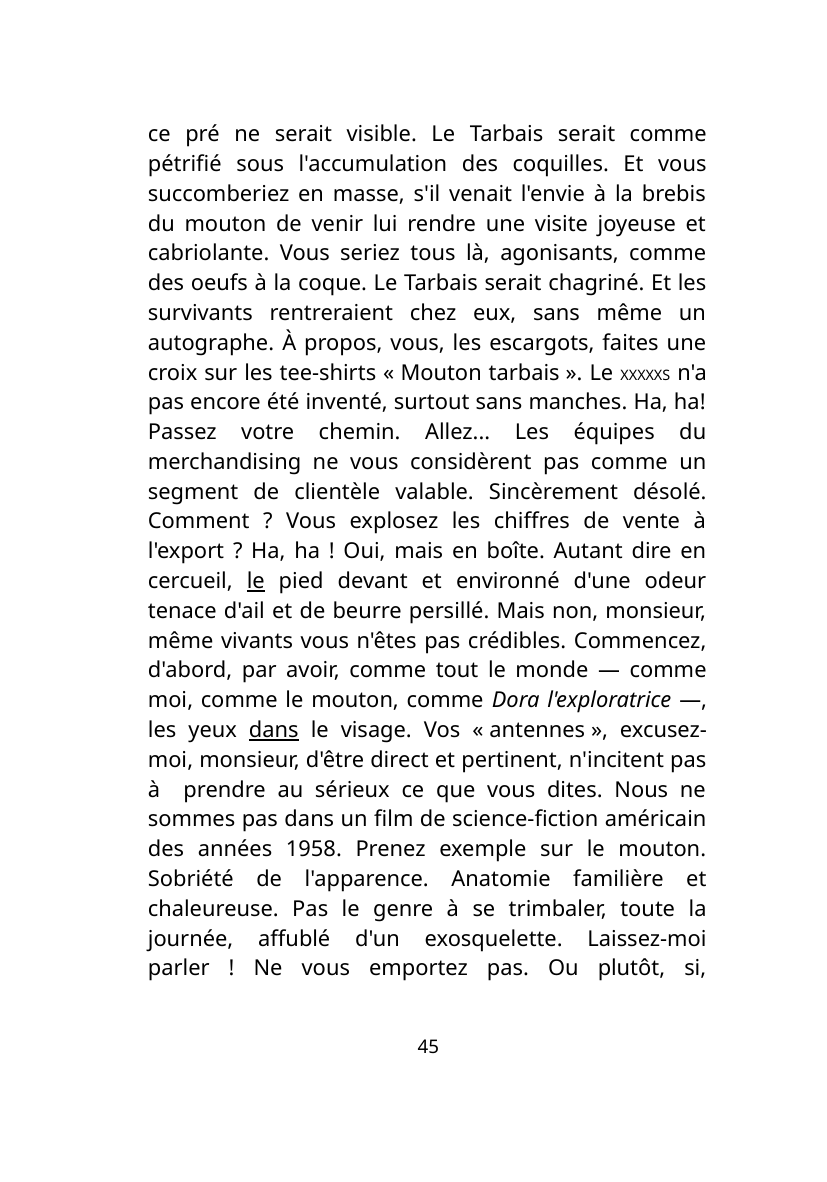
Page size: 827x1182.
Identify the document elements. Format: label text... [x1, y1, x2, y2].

text ce pré ne serait visible. Le Tarbais serait comme pétrifié sous l'accumulation des coquilles. Et vous succomberiez en masse, s'il venait l'envie à la brebis du mouton de venir lui rendre une visite joyeuse et cabriolante. Vous seriez tous là, agonisants, comme des oeufs à la coque. Le Tarbais serait chagriné. Et les survivants rentreraient chez eux, sans même un autographe. À propos, vous, les escargots, faites une croix sur les tee-shirts « Mouton tarbais ». Le xxxxxs n'a pas encore été inventé, surtout sans manches. Ha, ha! Passez votre chemin. Allez... Les équipes du merchandising ne vous considèrent pas comme un segment de clientèle valable. Sincèrement désolé. Comment ? Vous explosez les chiffres de vente à l'export ? Ha, ha ! Oui, mais en boîte. Autant dire en cercueil, le pied devant et environné d'une odeur tenace d'ail et de beurre persillé. Mais non, monsieur, même vivants vous n'êtes pas crédibles. Commencez, d'abord, par avoir, comme tout le monde — comme moi, comme le mouton, comme Dora l'exploratrice —, les yeux dans le visage. Vos « antennes », excusez-moi, monsieur, d'être direct et pertinent, n'incitent pas à prendre au sérieux ce que vous dites. Nous ne sommes pas dans un film de science-fiction américain des années 1958. Prenez exemple sur le mouton. Sobriété de l'apparence. Anatomie familière et chaleureuse. Pas le genre à se trimbaler, toute la journée, affublé d'un exosquelette. Laissez-moi parler ! Ne vous emportez pas. Ou plutôt, si, [148, 118, 707, 982]
